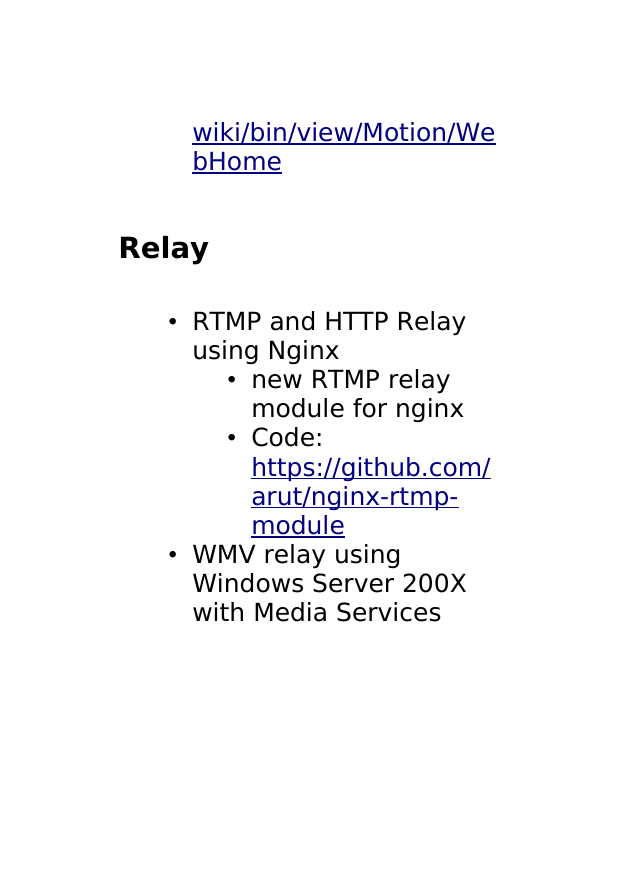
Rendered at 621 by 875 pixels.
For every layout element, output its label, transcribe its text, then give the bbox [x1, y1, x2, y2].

list RTMP and HTTP Relay using Nginx [177, 307, 502, 365]
subtitle Relay [118, 231, 502, 265]
list WMV relay using Windows Server 200X with Media Services [177, 540, 502, 628]
list Code: https://github.com/arut/nginx-rtmp-module [236, 423, 502, 540]
list wiki/bin/view/Motion/WebHome [177, 118, 502, 176]
list new RTMP relay module for nginx [236, 365, 502, 423]
